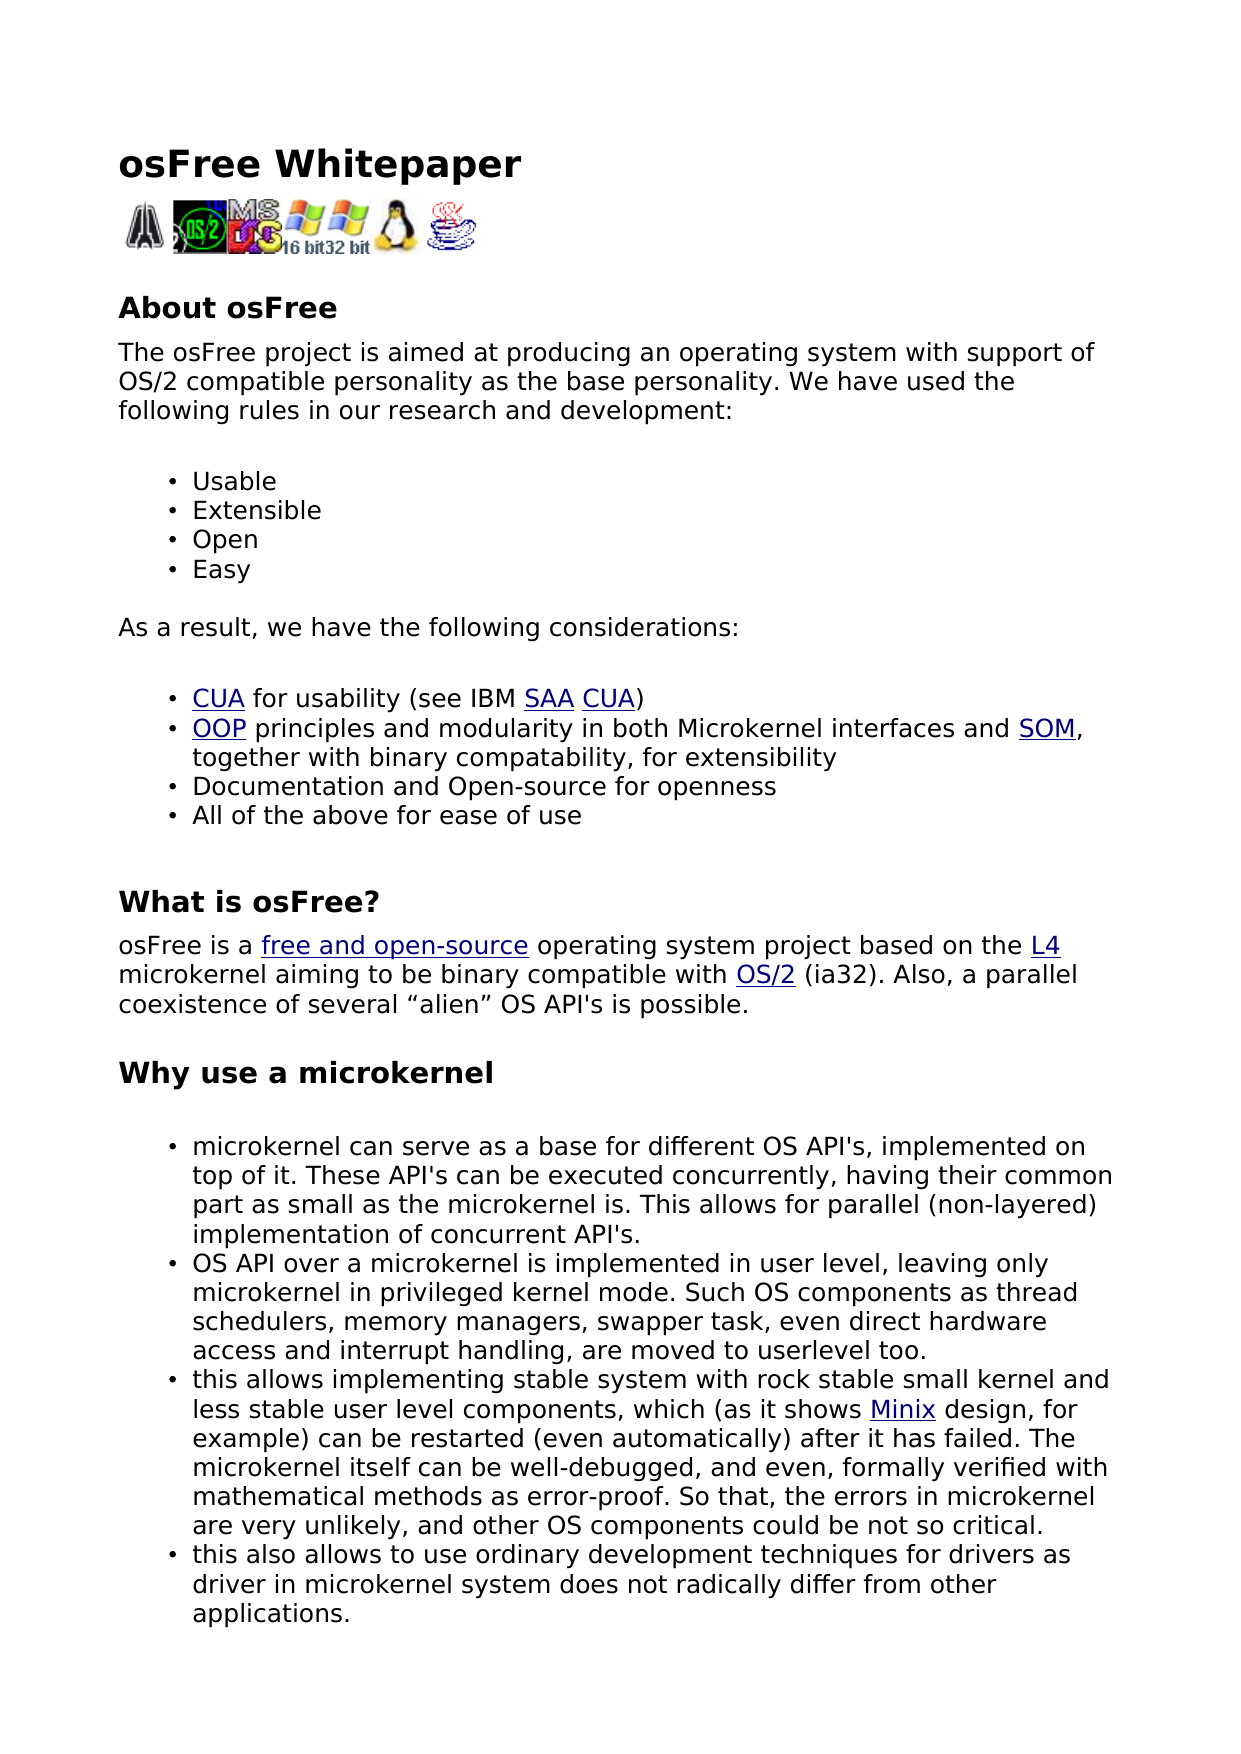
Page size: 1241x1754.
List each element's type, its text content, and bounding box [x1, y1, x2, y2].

subtitle What is osFree? [118, 885, 1122, 919]
list All of the above for ease of use [177, 801, 1122, 831]
list Documentation and Open-source for openness [177, 772, 1122, 801]
list this also allows to use ordinary development techniques for drivers as driver in microkernel system does not radically differ from other applications. [177, 1541, 1122, 1628]
list microkernel can serve as a base for different OS API's, implemented on top of it. These API's can be executed concurrently, having their common part as small as the microkernel is. This allows for parallel (non-layered) implementation of concurrent API's. [177, 1132, 1122, 1249]
list this allows implementing stable system with rock stable small kernel and less stable user level components, which (as it shows Minix design, for example) can be restarted (even automatically) after it has failed. The microkernel itself can be well-debugged, and even, formally verified with mathematical methods as error-proof. So that, the errors in microkernel are very unlikely, and other OS components could be not so critical. [177, 1366, 1122, 1541]
text The osFree project is aimed at producing an operating system with support of OS/2 compatible personality as the base personality. We have used the following rules in our research and development: [118, 338, 1122, 425]
list Extensible [177, 497, 1122, 526]
subtitle Why use a microkernel [118, 1056, 1122, 1090]
subtitle About osFree [118, 291, 1122, 325]
list Usable [177, 467, 1122, 497]
list OS API over a microkernel is implemented in user level, leaving only microkernel in privileged kernel mode. Such OS components as thread schedulers, memory managers, swapper task, even direct hardware access and interrupt handling, are moved to userlevel too. [177, 1249, 1122, 1366]
list CUA for usability (see IBM SAA CUA) [177, 685, 1122, 714]
list OOP principles and modularity in both Microkernel interfaces and SOM, together with binary compatability, for extensibility [177, 714, 1122, 772]
text As a result, we have the following considerations: [118, 613, 1122, 643]
picture [118, 199, 479, 254]
list Open [177, 526, 1122, 555]
list Easy [177, 555, 1122, 584]
subtitle osFree Whitepaper [118, 143, 1122, 187]
text osFree is a free and open-source operating system project based on the L4 microkernel aiming to be binary compatible with OS/2 (ia32). Also, a parallel coexistence of several “alien” OS API's is possible. [118, 931, 1122, 1019]
